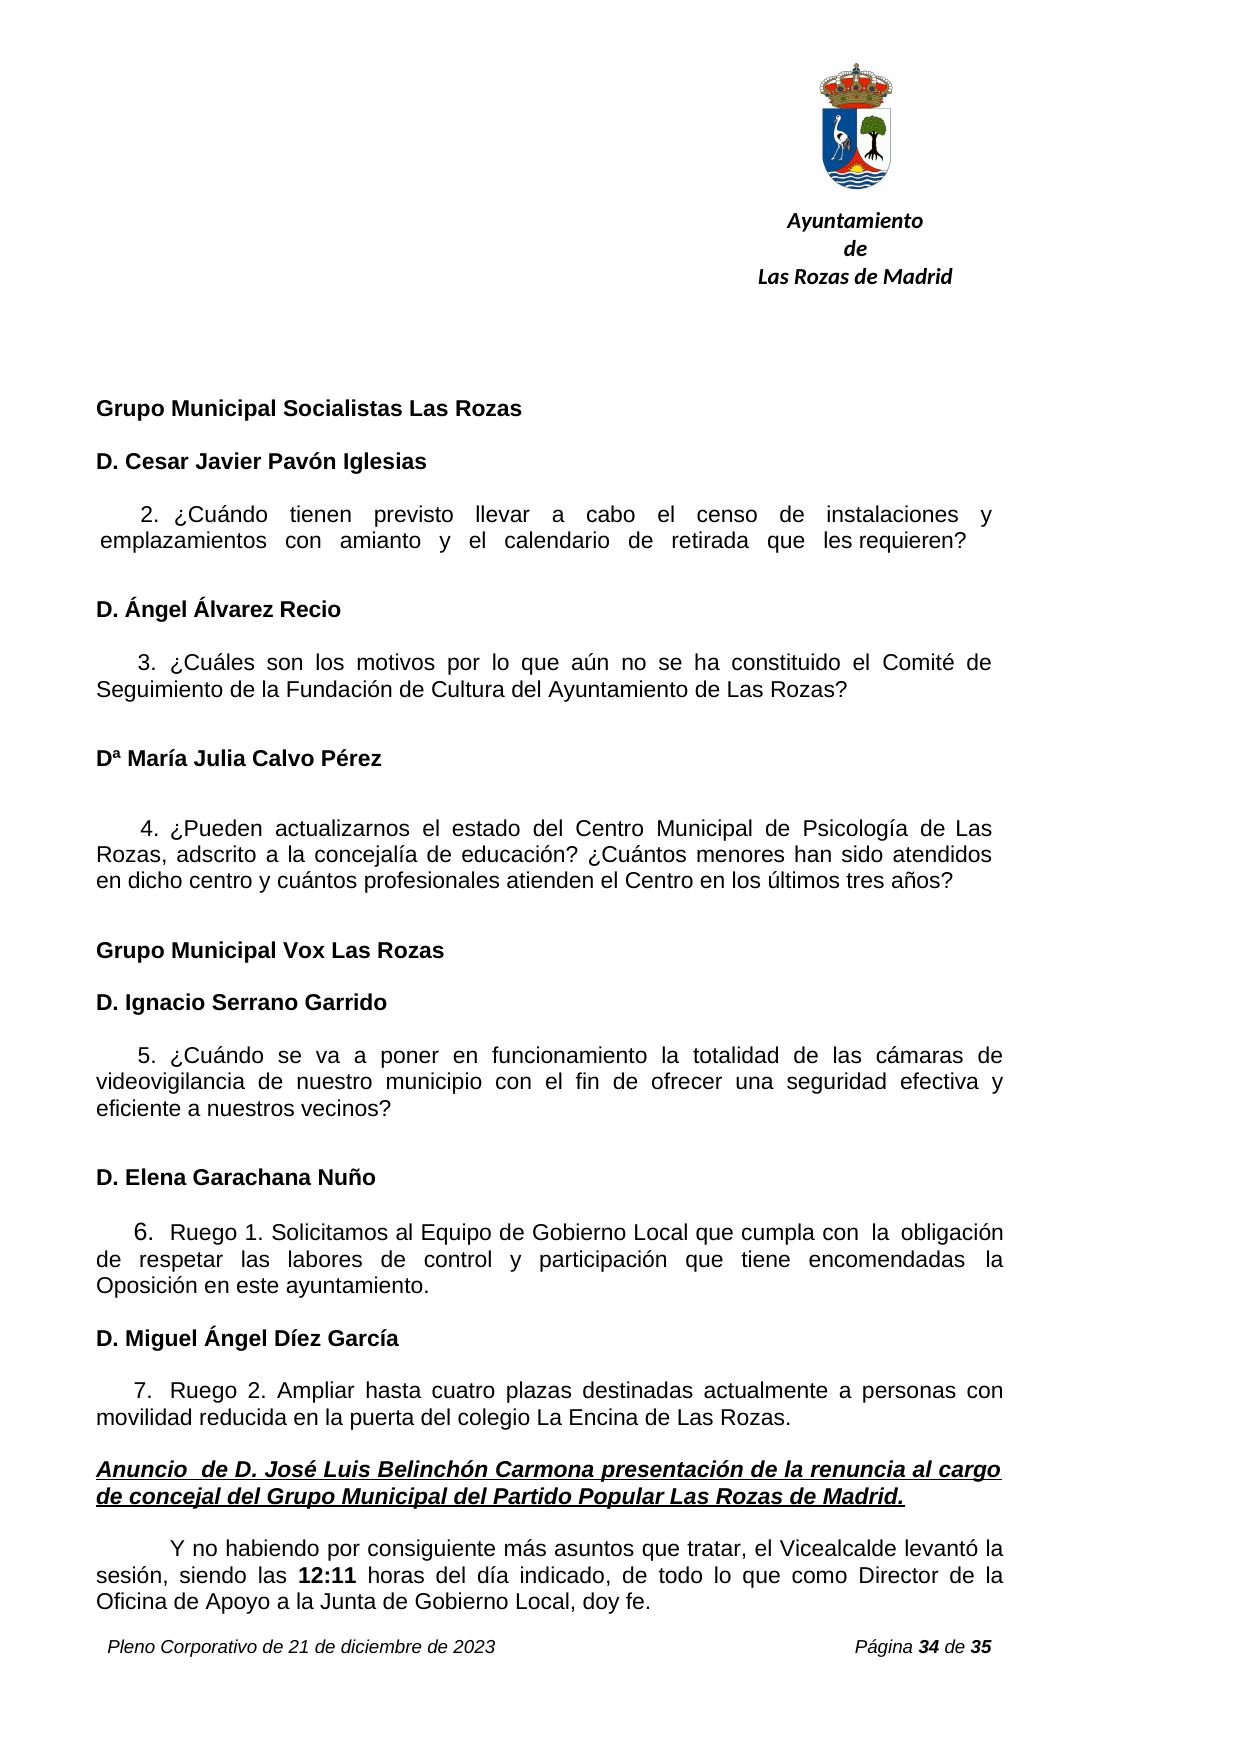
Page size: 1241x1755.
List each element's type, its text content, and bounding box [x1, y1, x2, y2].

text Y no habiendo por consiguiente más asuntos que tratar, el Vicealcalde levantó la sesión, siendo las 12:11 horas del día indicado, de todo lo que como Director de la Oficina de Apoyo a la Junta de Gobierno Local, doy fe. [96, 1535, 1004, 1614]
list ¿Cuáles son los motivos por lo que aún no se ha constituido el Comité de Seguimiento de la Fundación de Cultura del Ayuntamiento de Las Rozas? [96, 649, 992, 702]
list ¿Cuándo se va a poner en funcionamiento la totalidad de las cámaras de videovigilancia de nuestro municipio con el fin de ofrecer una seguridad efectiva y eficiente a nuestros vecinos? [96, 1042, 1004, 1121]
text Grupo Municipal Socialistas Las Rozas [96, 395, 1004, 422]
text Anuncio de D. José Luis Belinchón Carmona presentación de la renuncia al cargo de concejal del Grupo Municipal del Partido Popular Las Rozas de Madrid. [96, 1456, 1004, 1509]
list ¿Cuándo tienen previsto llevar a cabo el censo de instalaciones y emplazamientos con amianto y el calendario de retirada que les requieren? [100, 501, 992, 553]
text D. Elena Garachana Nuño [96, 1164, 1004, 1190]
list ¿Pueden actualizarnos el estado del Centro Municipal de Psicología de Las Rozas, adscrito a la concejalía de educación? ¿Cuántos menores han sido atendidos en dicho centro y cuántos profesionales atienden el Centro en los últimos tres años? [96, 814, 992, 893]
list Ruego 2. Ampliar hasta cuatro plazas destinadas actualmente a personas con movilidad reducida en la puerta del colegio La Encina de Las Rozas. [96, 1377, 1004, 1430]
text Dª María Julia Calvo Pérez [96, 745, 992, 771]
text D. Ángel Álvarez Recio [96, 596, 992, 623]
text D. Cesar Javier Pavón Iglesias [96, 448, 1004, 474]
text D. Miguel Ángel Díez García [96, 1324, 1004, 1351]
text Grupo Municipal Vox Las Rozas [96, 937, 1004, 963]
list Ruego 1. Solicitamos al Equipo de Gobierno Local que cumpla con la obligación de respetar las labores de control y participación que tiene encomendadas la Oposición en este ayuntamiento. [96, 1217, 1004, 1298]
text D. Ignacio Serrano Garrido [96, 989, 1004, 1016]
